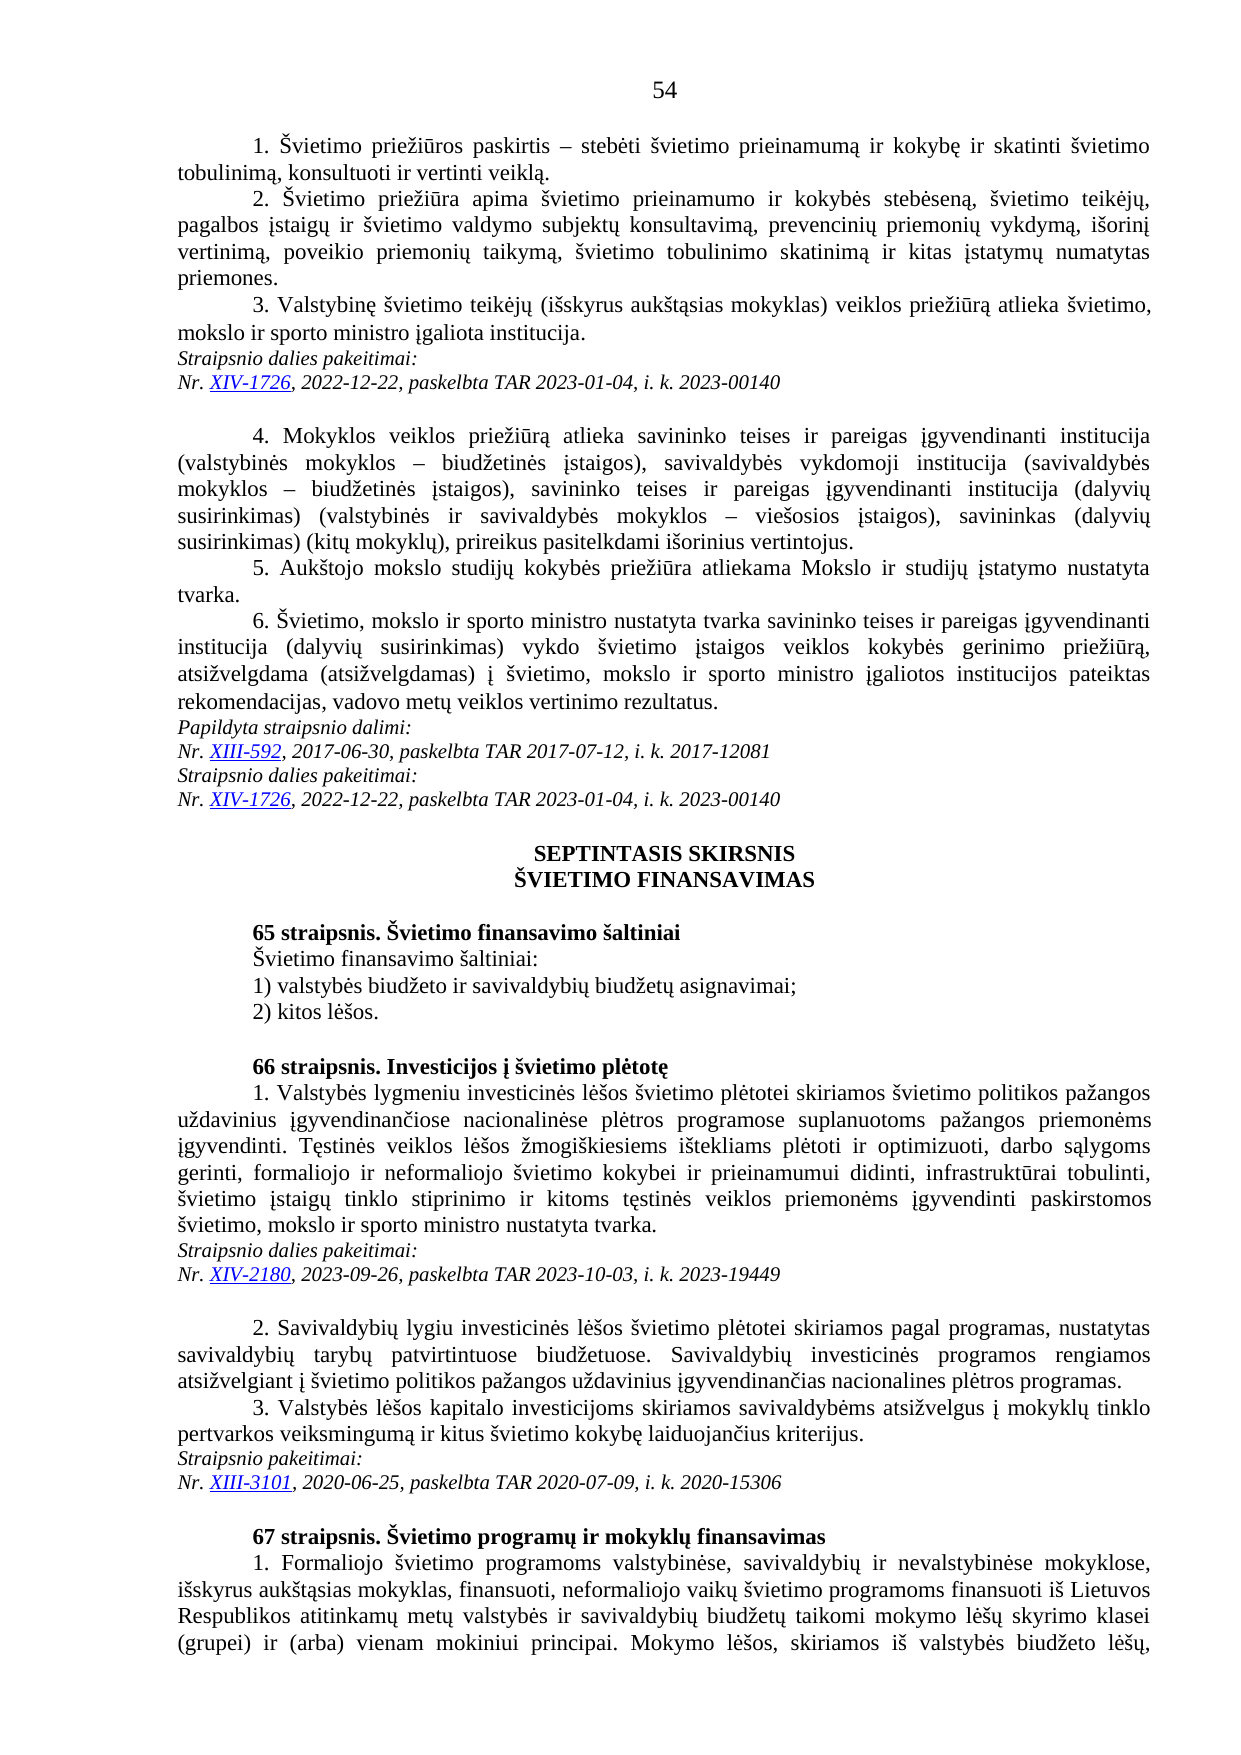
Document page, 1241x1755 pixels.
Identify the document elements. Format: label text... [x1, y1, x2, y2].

text 2) kitos lėšos. [177, 998, 1152, 1024]
text 67 straipsnis. Švietimo programų ir mokyklų finansavimas [177, 1523, 1152, 1549]
text SEPTINTASIS SKIRSNIS [177, 840, 1152, 866]
text Straipsnio dalies pakeitimai: [177, 1238, 1152, 1262]
text Nr. XIII-3101, 2020-06-25, paskelbta TAR 2020-07-09, i. k. 2020-15306 [177, 1470, 1152, 1494]
text ŠVIETIMO FINANSAVIMAS [177, 866, 1152, 893]
text 3. Valstybinę švietimo teikėjų (išskyrus aukštąsias mokyklas) veiklos priežiūrą atlieka švietimo, mokslo ir sporto ministro įgaliota institucija. [177, 291, 1152, 346]
text Straipsnio pakeitimai: [177, 1446, 1152, 1470]
text 2. Savivaldybių lygiu investicinės lėšos švietimo plėtotei skiriamos pagal programas, nustatytas savivaldybių tarybų patvirtintuose biudžetuose. Savivaldybių investicinės programos rengiamos atsižvelgiant į švietimo politikos pažangos uždavinius įgyvendinančias nacionalines plėtros programas. [177, 1314, 1152, 1393]
text 65 straipsnis. Švietimo finansavimo šaltiniai [177, 919, 1152, 945]
text 1) valstybės biudžeto ir savivaldybių biudžetų asignavimai; [177, 972, 1152, 998]
text Straipsnio dalies pakeitimai: [177, 346, 1152, 370]
text Nr. XIII-592, 2017-06-30, paskelbta TAR 2017-07-12, i. k. 2017-12081 [177, 739, 1152, 763]
text 66 straipsnis. Investicijos į švietimo plėtotę [177, 1053, 1152, 1079]
text Nr. XIV-2180, 2023-09-26, paskelbta TAR 2023-10-03, i. k. 2023-19449 [177, 1262, 1152, 1286]
text 1. Formaliojo švietimo programoms valstybinėse, savivaldybių ir nevalstybinėse mokyklose, išskyrus aukštąsias mokyklas, finansuoti, neformaliojo vaikų švietimo programoms finansuoti iš Lietuvos Respublikos atitinkamų metų valstybės ir savivaldybių biudžetų taikomi mokymo lėšų skyrimo klasei (grupei) ir (arba) vienam mokiniui principai. Mokymo lėšos, skiriamos iš valstybės biudžeto lėšų, [177, 1549, 1152, 1655]
text Papildyta straipsnio dalimi: [177, 715, 1152, 739]
text Straipsnio dalies pakeitimai: [177, 763, 1152, 787]
text 2. Švietimo priežiūra apima švietimo prieinamumo ir kokybės stebėseną, švietimo teikėjų, pagalbos įstaigų ir švietimo valdymo subjektų konsultavimą, prevencinių priemonių vykdymą, išorinį vertinimą, poveikio priemonių taikymą, švietimo tobulinimo skatinimą ir kitas įstatymų numatytas priemones. [177, 185, 1152, 291]
text 1. Valstybės lygmeniu investicinės lėšos švietimo plėtotei skiriamos švietimo politikos pažangos uždavinius įgyvendinančiose nacionalinėse plėtros programose suplanuotoms pažangos priemonėms įgyvendinti. Tęstinės veiklos lėšos žmogiškiesiems ištekliams plėtoti ir optimizuoti, darbo sąlygoms gerinti, formaliojo ir neformaliojo švietimo kokybei ir prieinamumui didinti, infrastruktūrai tobulinti, švietimo įstaigų tinklo stiprinimo ir kitoms tęstinės veiklos priemonėms įgyvendinti paskirstomos švietimo, mokslo ir sporto ministro nustatyta tvarka. [177, 1079, 1152, 1238]
text Švietimo finansavimo šaltiniai: [177, 945, 1152, 972]
text 3. Valstybės lėšos kapitalo investicijoms skiriamos savivaldybėms atsižvelgus į mokyklų tinklo pertvarkos veiksmingumą ir kitus švietimo kokybę laiduojančius kriterijus. [177, 1393, 1152, 1446]
text 5. Aukštojo mokslo studijų kokybės priežiūra atliekama Mokslo ir studijų įstatymo nustatyta tvarka. [177, 554, 1152, 607]
text 6. Švietimo, mokslo ir sporto ministro nustatyta tvarka savininko teises ir pareigas įgyvendinanti institucija (dalyvių susirinkimas) vykdo švietimo įstaigos veiklos kokybės gerinimo priežiūrą, atsižvelgdama (atsižvelgdamas) į švietimo, mokslo ir sporto ministro įgaliotos institucijos pateiktas rekomendacijas, vadovo metų veiklos vertinimo rezultatus. [177, 607, 1152, 715]
text Nr. XIV-1726, 2022-12-22, paskelbta TAR 2023-01-04, i. k. 2023-00140 [177, 787, 1152, 811]
text 4. Mokyklos veiklos priežiūrą atlieka savininko teises ir pareigas įgyvendinanti institucija (valstybinės mokyklos – biudžetinės įstaigos), savivaldybės vykdomoji institucija (savivaldybės mokyklos – biudžetinės įstaigos), savininko teises ir pareigas įgyvendinanti institucija (dalyvių susirinkimas) (valstybinės ir savivaldybės mokyklos – viešosios įstaigos), savininkas (dalyvių susirinkimas) (kitų mokyklų), prireikus pasitelkdami išorinius vertintojus. [177, 423, 1152, 554]
text Nr. XIV-1726, 2022-12-22, paskelbta TAR 2023-01-04, i. k. 2023-00140 [177, 370, 1152, 394]
text 1. Švietimo priežiūros paskirtis – stebėti švietimo prieinamumą ir kokybę ir skatinti švietimo tobulinimą, konsultuoti ir vertinti veiklą. [177, 132, 1152, 185]
